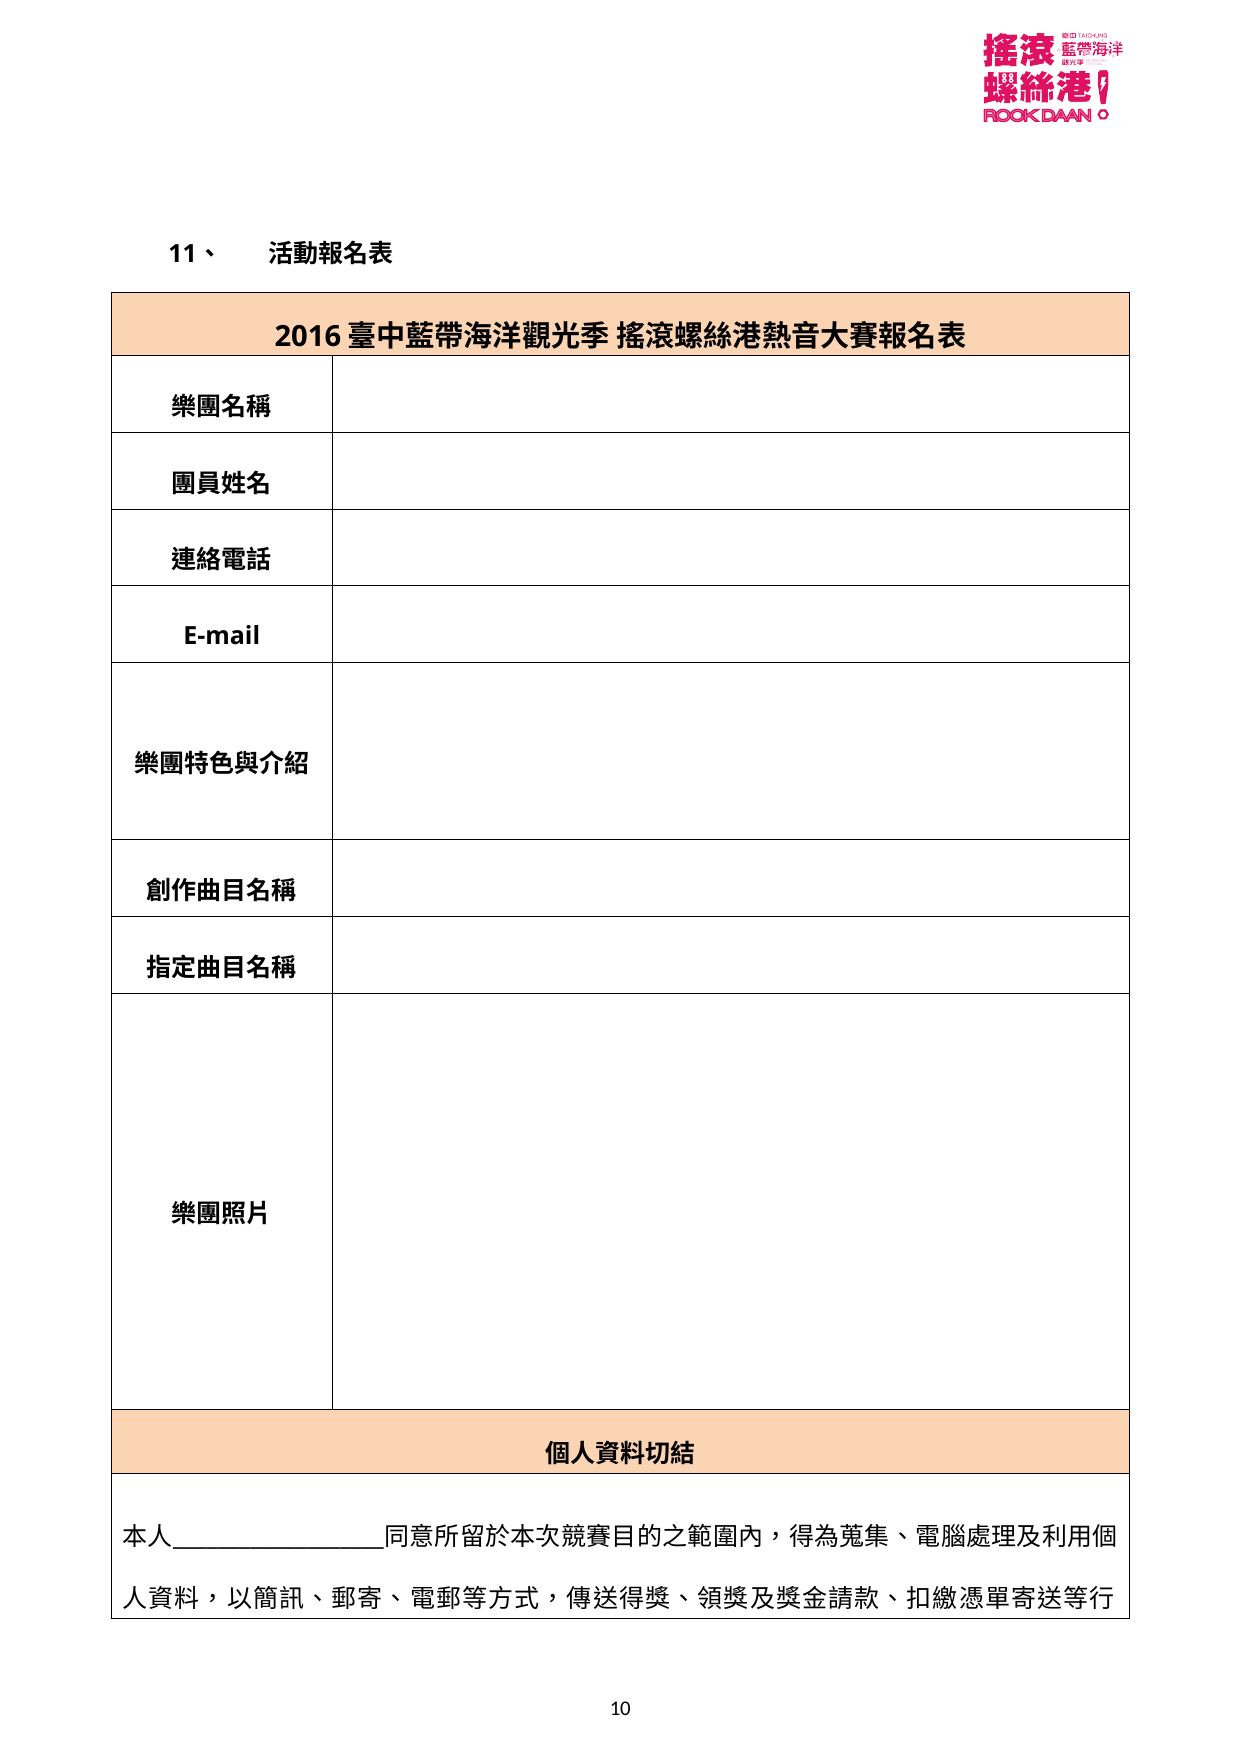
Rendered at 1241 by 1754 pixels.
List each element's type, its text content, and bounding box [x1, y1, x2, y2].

table_cell E-mail [112, 586, 332, 662]
table_cell 個人資料切結 [112, 1410, 1129, 1473]
table_header 2016臺中藍帶海洋觀光季 搖滾螺絲港熱音大賽報名表 [112, 293, 1129, 355]
table_cell [333, 917, 1129, 993]
table_cell [333, 356, 1129, 432]
table_cell 樂團特色與介紹 [112, 663, 332, 839]
table_cell [333, 840, 1129, 916]
table_cell [333, 433, 1129, 509]
table_cell 創作曲目名稱 [112, 840, 332, 916]
table_cell [333, 994, 1129, 1409]
table_cell 樂團名稱 [112, 356, 332, 432]
table_cell [333, 510, 1129, 585]
table_cell 團員姓名 [112, 433, 332, 509]
table_cell 指定曲目名稱 [112, 917, 332, 993]
table_cell [333, 663, 1129, 839]
table_cell 樂團照片 [112, 994, 332, 1409]
table_cell 連絡電話 [112, 510, 332, 585]
table_cell 本人___________________同意所留於本次競賽目的之範圍內，得為蒐集、電腦處理及利用個人資料，以簡訊、郵寄、電郵等方式，傳送得獎、領獎及獎金請款、扣繳憑單寄送等行 [112, 1474, 1129, 1618]
table_cell [333, 586, 1129, 662]
list 活動報名表 [168, 210, 1122, 273]
